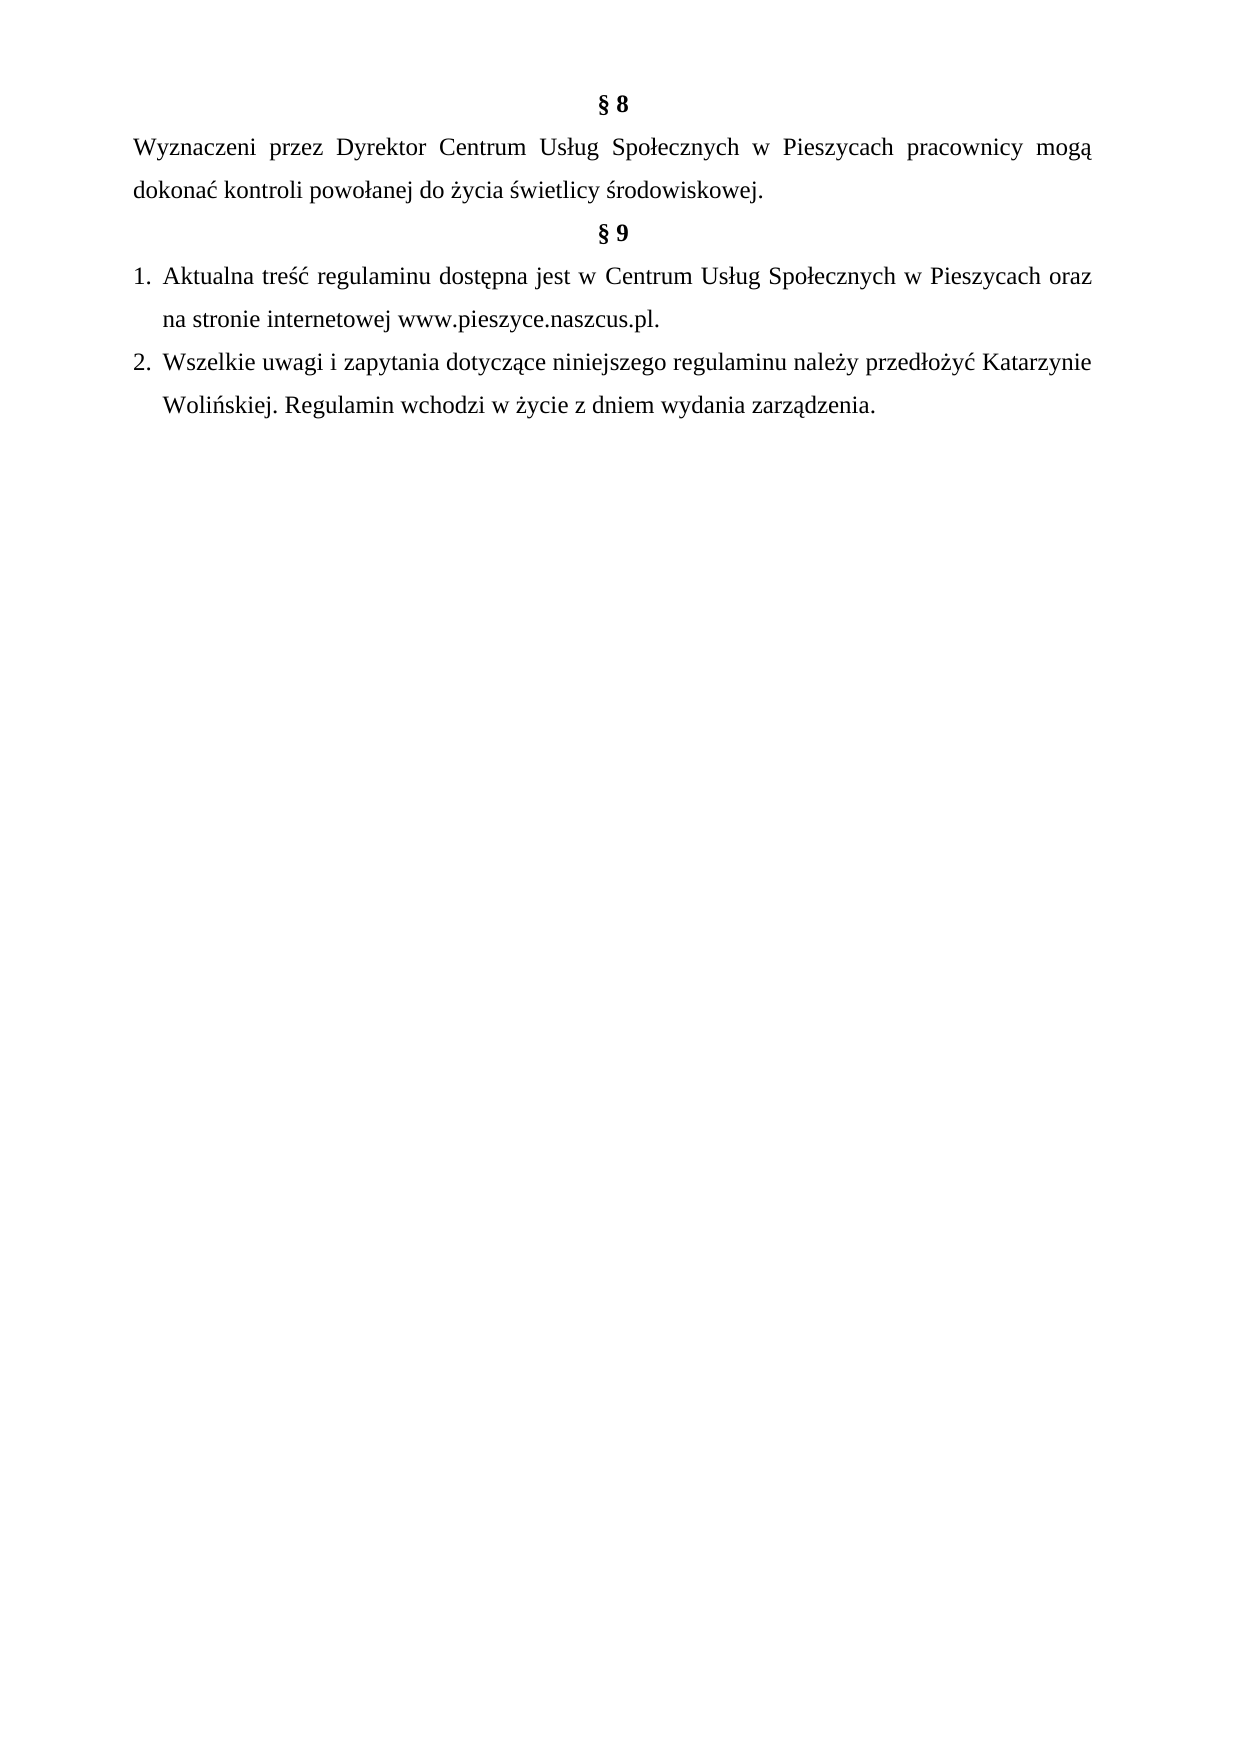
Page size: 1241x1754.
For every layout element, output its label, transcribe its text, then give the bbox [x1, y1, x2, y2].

text Wyznaczeni przez Dyrektor Centrum Usług Społecznych w Pieszycach pracownicy mogą dokonać kontroli powołanej do życia świetlicy środowiskowej. [133, 132, 1093, 204]
list Aktualna treść regulaminu dostępna jest w Centrum Usług Społecznych w Pieszycach oraz na stronie internetowej www.pieszyce.naszcus.pl. [133, 261, 1093, 333]
list Wszelkie uwagi i zapytania dotyczące niniejszego regulaminu należy przedłożyć Katarzynie Wolińskiej. Regulamin wchodzi w życie z dniem wydania zarządzenia. [133, 347, 1093, 419]
text § 9 [133, 218, 1093, 247]
text § 8 [133, 89, 1093, 117]
